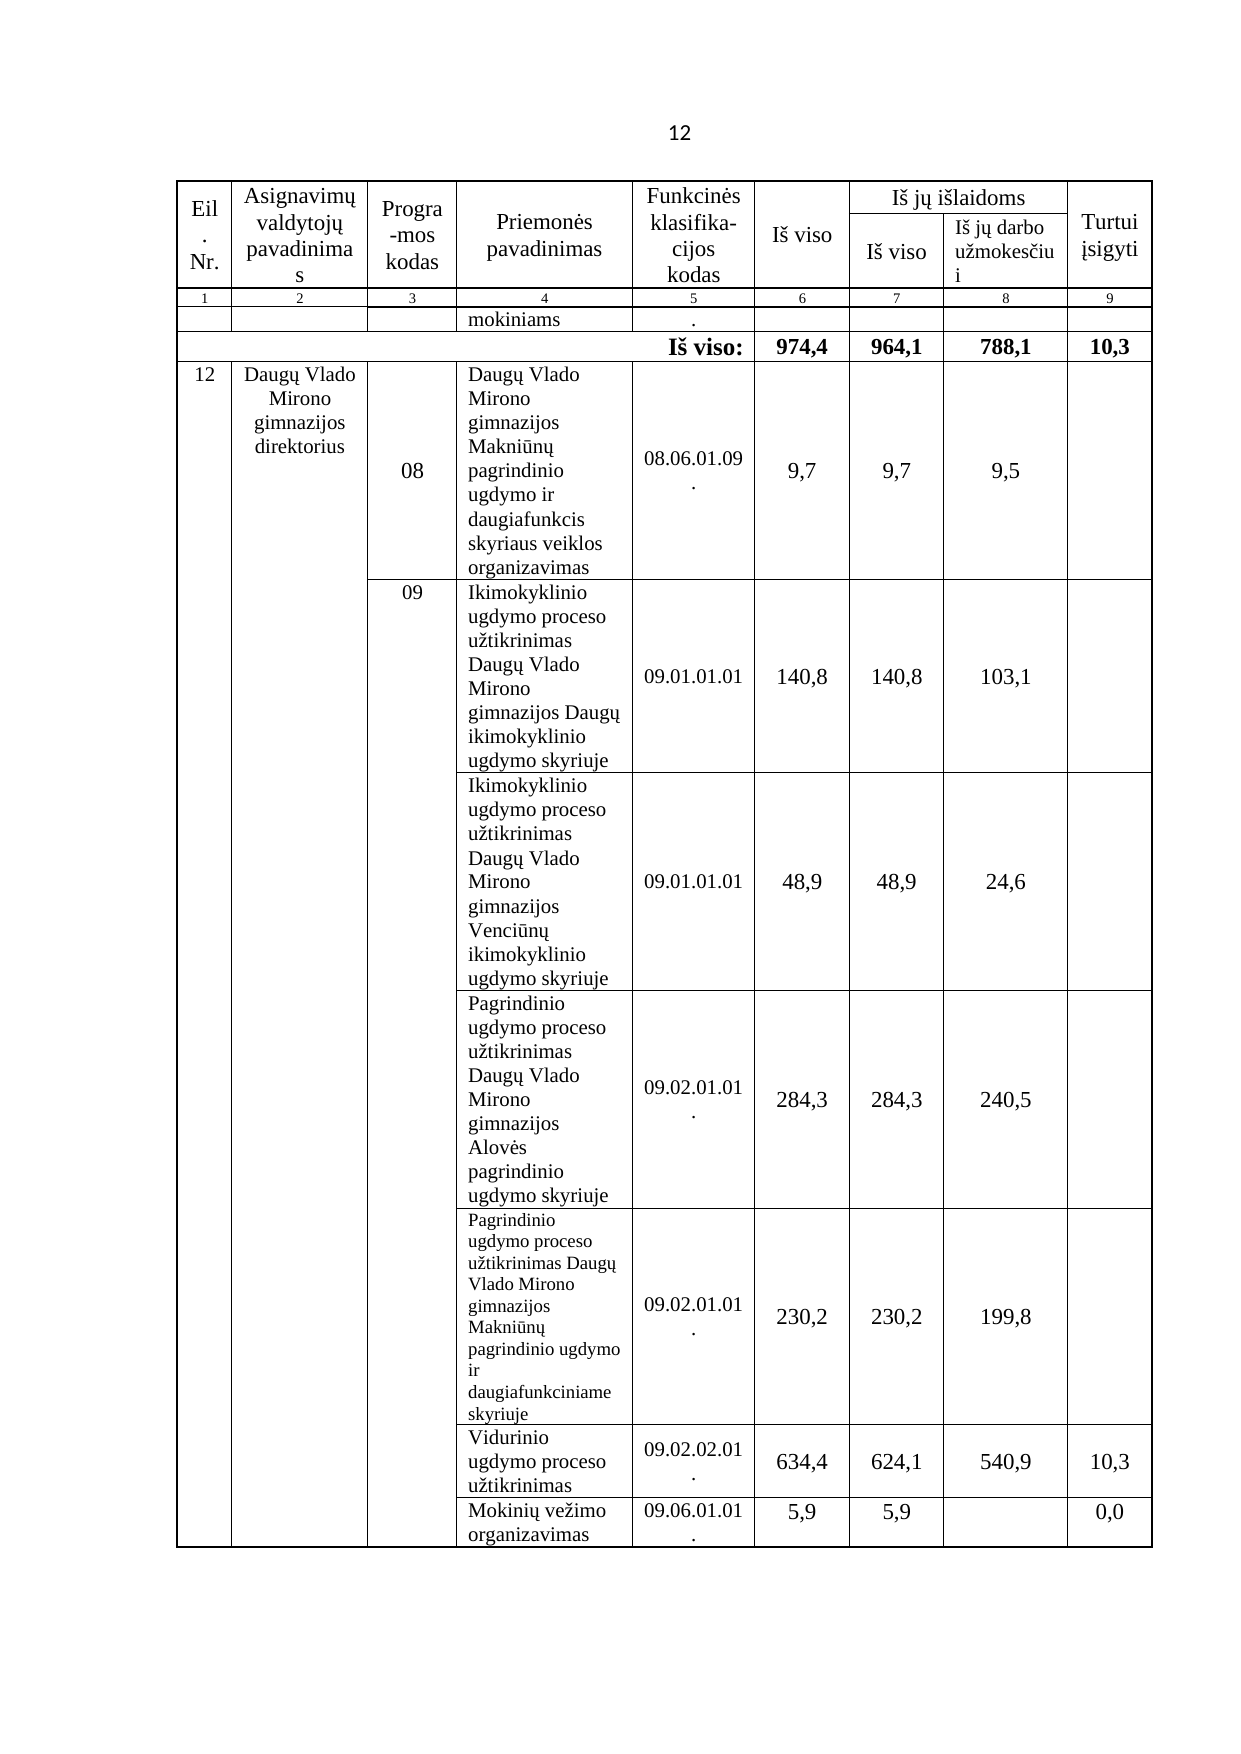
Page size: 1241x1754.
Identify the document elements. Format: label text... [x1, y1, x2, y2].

table_cell [178, 307, 231, 331]
table_cell Iš viso: [178, 332, 754, 361]
table_cell [944, 1498, 1067, 1546]
table_cell 624,1 [850, 1425, 943, 1497]
table_cell [850, 308, 943, 331]
table_header Funkcinės klasifika-cijos kodas [633, 182, 754, 287]
table_cell 103,1 [944, 580, 1067, 772]
table_cell 964,1 [850, 332, 943, 361]
table_cell 230,2 [850, 1209, 943, 1424]
table_cell 9,7 [755, 362, 849, 579]
table_header Priemonės pavadinimas [457, 182, 632, 287]
table_cell 5,9 [850, 1498, 943, 1546]
table_cell 8 [944, 289, 1067, 306]
table_cell 3 [368, 289, 456, 306]
table_cell 140,8 [850, 580, 943, 772]
table_cell 230,2 [755, 1209, 849, 1424]
table_cell 284,3 [850, 991, 943, 1207]
table_cell 08.06.01.09. [633, 362, 754, 579]
table_cell 5 [633, 289, 754, 306]
table_cell Iš viso [850, 214, 943, 287]
table_cell . [633, 308, 754, 331]
table_cell 9 [1068, 289, 1151, 306]
table_cell 10,3 [1068, 1425, 1151, 1497]
table_cell Daugų Vlado Mirono gimnazijos direktorius [232, 362, 367, 1546]
table_cell Pagrindinio ugdymo proceso užtikrinimas Daugų Vlado Mirono gimnazijos Makniūnų pagrindinio ugdymo ir daugiafunkciniame skyriuje [457, 1209, 632, 1424]
table_cell 974,4 [755, 332, 849, 361]
table_cell [1068, 580, 1151, 772]
table_cell 12 [178, 362, 231, 1546]
table_cell 09 [368, 580, 456, 1546]
table_cell 5,9 [755, 1498, 849, 1546]
table_cell 4 [457, 289, 632, 306]
table_cell 284,3 [755, 991, 849, 1207]
table_cell mokiniams [457, 308, 632, 331]
table_cell 09.02.01.01. [633, 1209, 754, 1424]
table_cell [1068, 362, 1151, 579]
table_cell 7 [850, 289, 943, 306]
table_cell 10,3 [1068, 332, 1151, 361]
table_header Iš viso [755, 182, 849, 287]
table_header Iš jų išlaidoms [850, 182, 1067, 213]
table_header Eil. Nr. [178, 182, 231, 287]
table_header Asignavimų valdytojų pavadinimas [232, 182, 367, 287]
table_cell [1068, 308, 1151, 331]
table_cell 09.02.01.01. [633, 991, 754, 1207]
table_cell [368, 308, 456, 331]
table_cell [1068, 1209, 1151, 1424]
table_cell 9,5 [944, 362, 1067, 579]
table_cell Ikimokyklinio ugdymo proceso užtikrinimas Daugų Vlado Mirono gimnazijos Daugų ikimokyklinio ugdymo skyriuje [457, 580, 632, 772]
table_cell 08 [368, 362, 456, 579]
table_cell 48,9 [850, 773, 943, 990]
table_cell Mokinių vežimo organizavimas [457, 1498, 632, 1546]
table_cell 540,9 [944, 1425, 1067, 1497]
table_cell Pagrindinio ugdymo proceso užtikrinimas Daugų Vlado Mirono gimnazijos Alovės pagrindinio ugdymo skyriuje [457, 991, 632, 1207]
table_header Progra-mos kodas [368, 182, 456, 287]
table_cell 0,0 [1068, 1498, 1151, 1546]
table_cell 140,8 [755, 580, 849, 772]
table_cell 09.02.02.01. [633, 1425, 754, 1497]
table_cell 240,5 [944, 991, 1067, 1207]
table_cell [232, 307, 367, 331]
table_cell 48,9 [755, 773, 849, 990]
table_header Turtui įsigyti [1068, 182, 1151, 287]
table_cell [1068, 991, 1151, 1207]
table_cell Vidurinio ugdymo proceso užtikrinimas [457, 1425, 632, 1497]
table_cell 6 [755, 289, 849, 306]
table_cell [1068, 773, 1151, 990]
table_cell 09.06.01.01. [633, 1498, 754, 1546]
table_cell 09.01.01.01 [633, 773, 754, 990]
table_cell 24,6 [944, 773, 1067, 990]
table_cell 634,4 [755, 1425, 849, 1497]
table_cell 1 [178, 289, 231, 306]
table_cell Iš jų darbo užmokesčiui [944, 214, 1067, 287]
table_cell 788,1 [944, 332, 1067, 361]
table_cell [944, 308, 1067, 331]
table_cell [755, 308, 849, 331]
table_cell 9,7 [850, 362, 943, 579]
table_cell 2 [232, 289, 367, 306]
table_cell 199,8 [944, 1209, 1067, 1424]
table_cell Daugų Vlado Mirono gimnazijos Makniūnų pagrindinio ugdymo ir daugiafunkcis skyriaus veiklos organizavimas [457, 362, 632, 579]
table_cell Ikimokyklinio ugdymo proceso užtikrinimas Daugų Vlado Mirono gimnazijos Venciūnų ikimokyklinio ugdymo skyriuje [457, 773, 632, 990]
table_cell 09.01.01.01 [633, 580, 754, 772]
